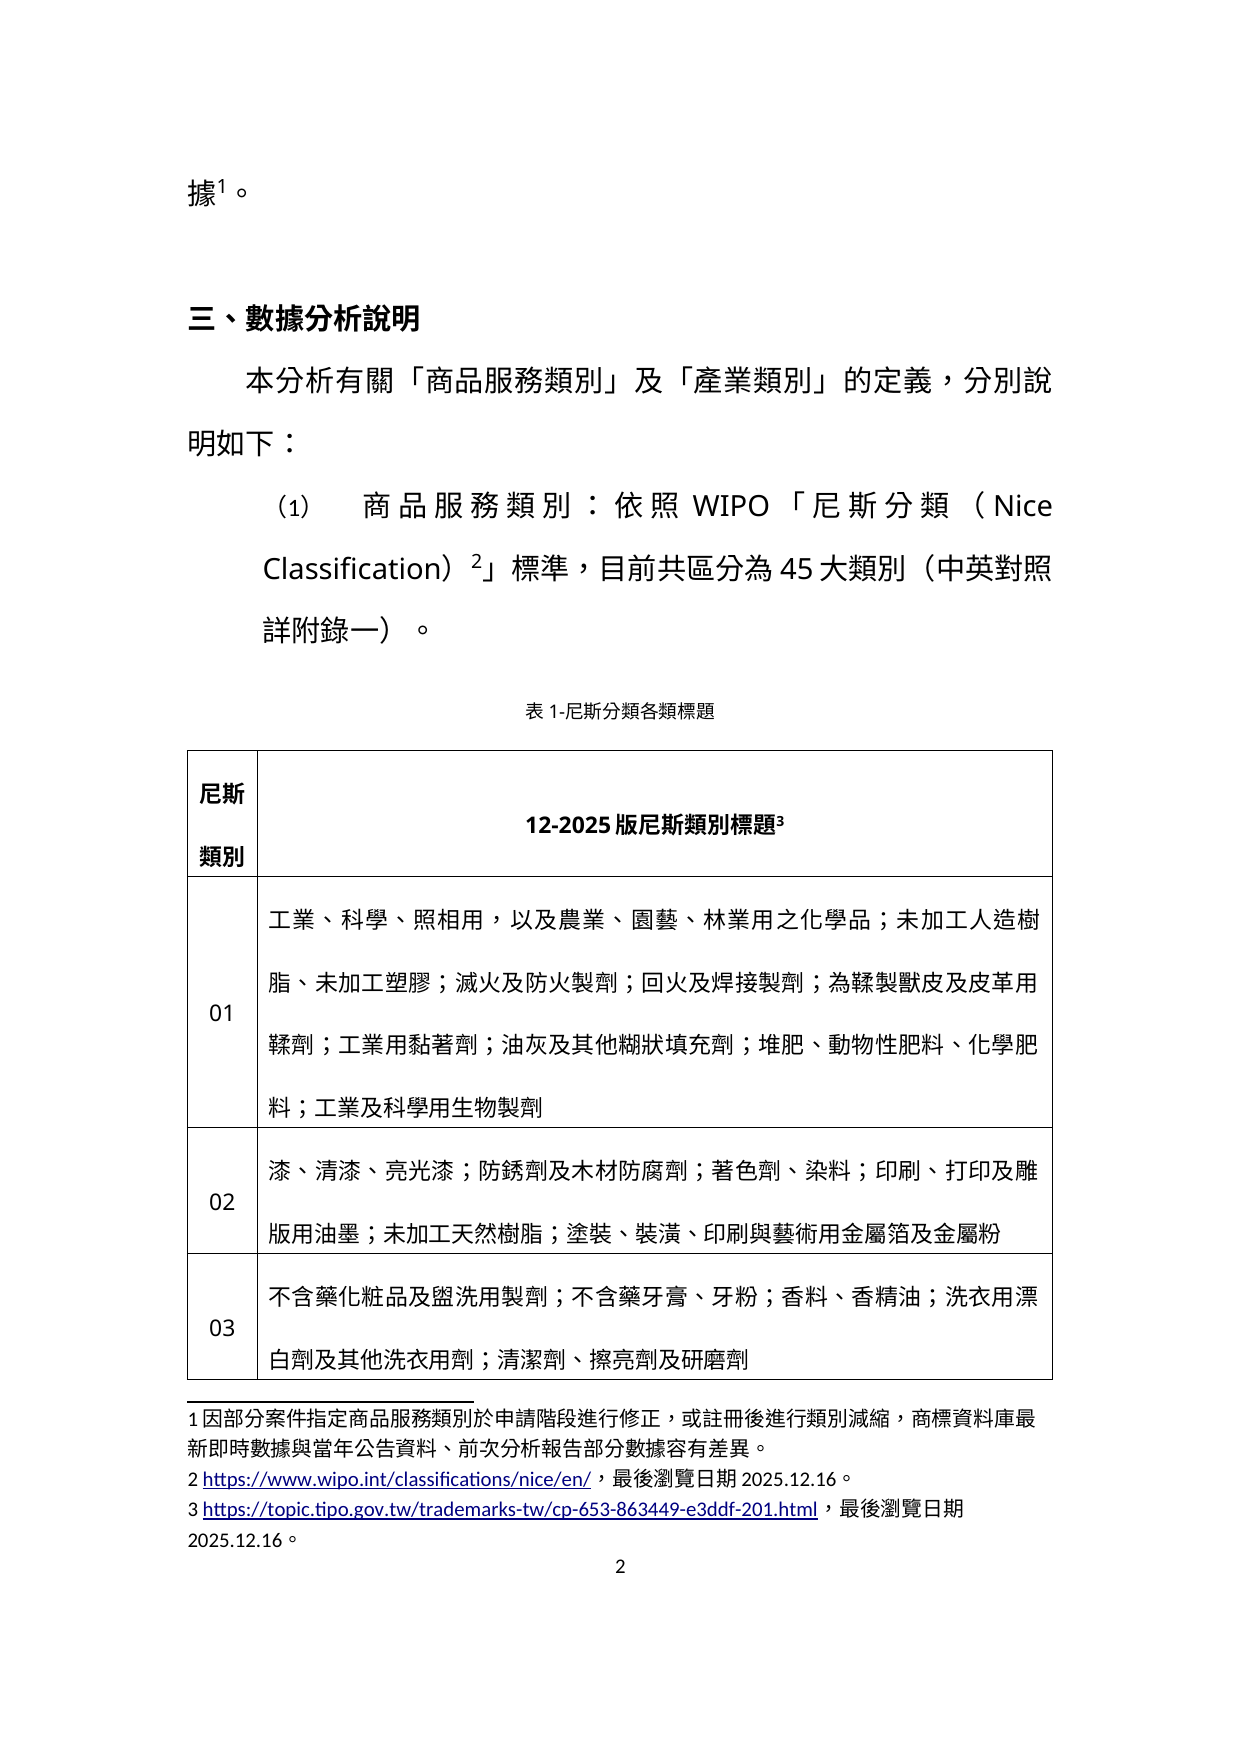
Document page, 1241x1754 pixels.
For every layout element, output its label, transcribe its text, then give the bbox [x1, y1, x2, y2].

table_header 12-2025版尼斯類別標題 [258, 751, 1052, 876]
text 因部分案件指定商品服務類別於申請階段進行修正，或註冊後進行類別減縮，商標資料庫最新即時數據與當年公告資料、前次分析報告部分數據容有差異。 [187, 1402, 1053, 1462]
list 商品服務類別：依照WIPO「尼斯分類（Nice Classification）」標準，目前共區分為45大類別（中英對照詳附錄一）。 [262, 462, 1053, 650]
table_cell 工業、科學、照相用，以及農業、園藝、林業用之化學品；未加工人造樹脂、未加工塑膠；滅火及防火製劑；回火及焊接製劑；為鞣製獸皮及皮革用鞣劑；工業用黏著劑；油灰及其他糊狀填充劑；堆肥、動物性肥料、化學肥料；工業及科學用生物製劑 [258, 877, 1052, 1127]
table_cell 02 [188, 1128, 257, 1253]
table_cell 03 [188, 1254, 257, 1379]
text 本報告所引用的原始數據（Raw data, Data source），源自2025年9月4日於智慧局商標資料庫（Data base）所擷取的原始結構化資料。申請案以「申請日」為基準日，註冊案以「註冊公告日」為基準日，過濾並擷取2020至2024年共5年的資料庫即時數據。 [187, 150, 1053, 212]
text 表 1-尼斯分類各類標題 [187, 669, 1053, 731]
table_cell 漆、清漆、亮光漆；防銹劑及木材防腐劑；著色劑、染料；印刷、打印及雕版用油墨；未加工天然樹脂；塗裝、裝潢、印刷與藝術用金屬箔及金屬粉 [258, 1128, 1052, 1253]
table_cell 01 [188, 877, 257, 1127]
table_cell 不含藥化粧品及盥洗用製劑；不含藥牙膏、牙粉；香料、香精油；洗衣用漂白劑及其他洗衣用劑；清潔劑、擦亮劑及研磨劑 [258, 1254, 1052, 1379]
list https://www.wipo.int/classifications/nice/en/，最後瀏覽日期2025.12.16。 [187, 1462, 1053, 1493]
table_header 尼斯類別 [188, 751, 257, 876]
subtitle 三、數據分析說明 [187, 275, 1053, 337]
text 本分析有關「商品服務類別」及「產業類別」的定義，分別說明如下： [187, 337, 1053, 462]
